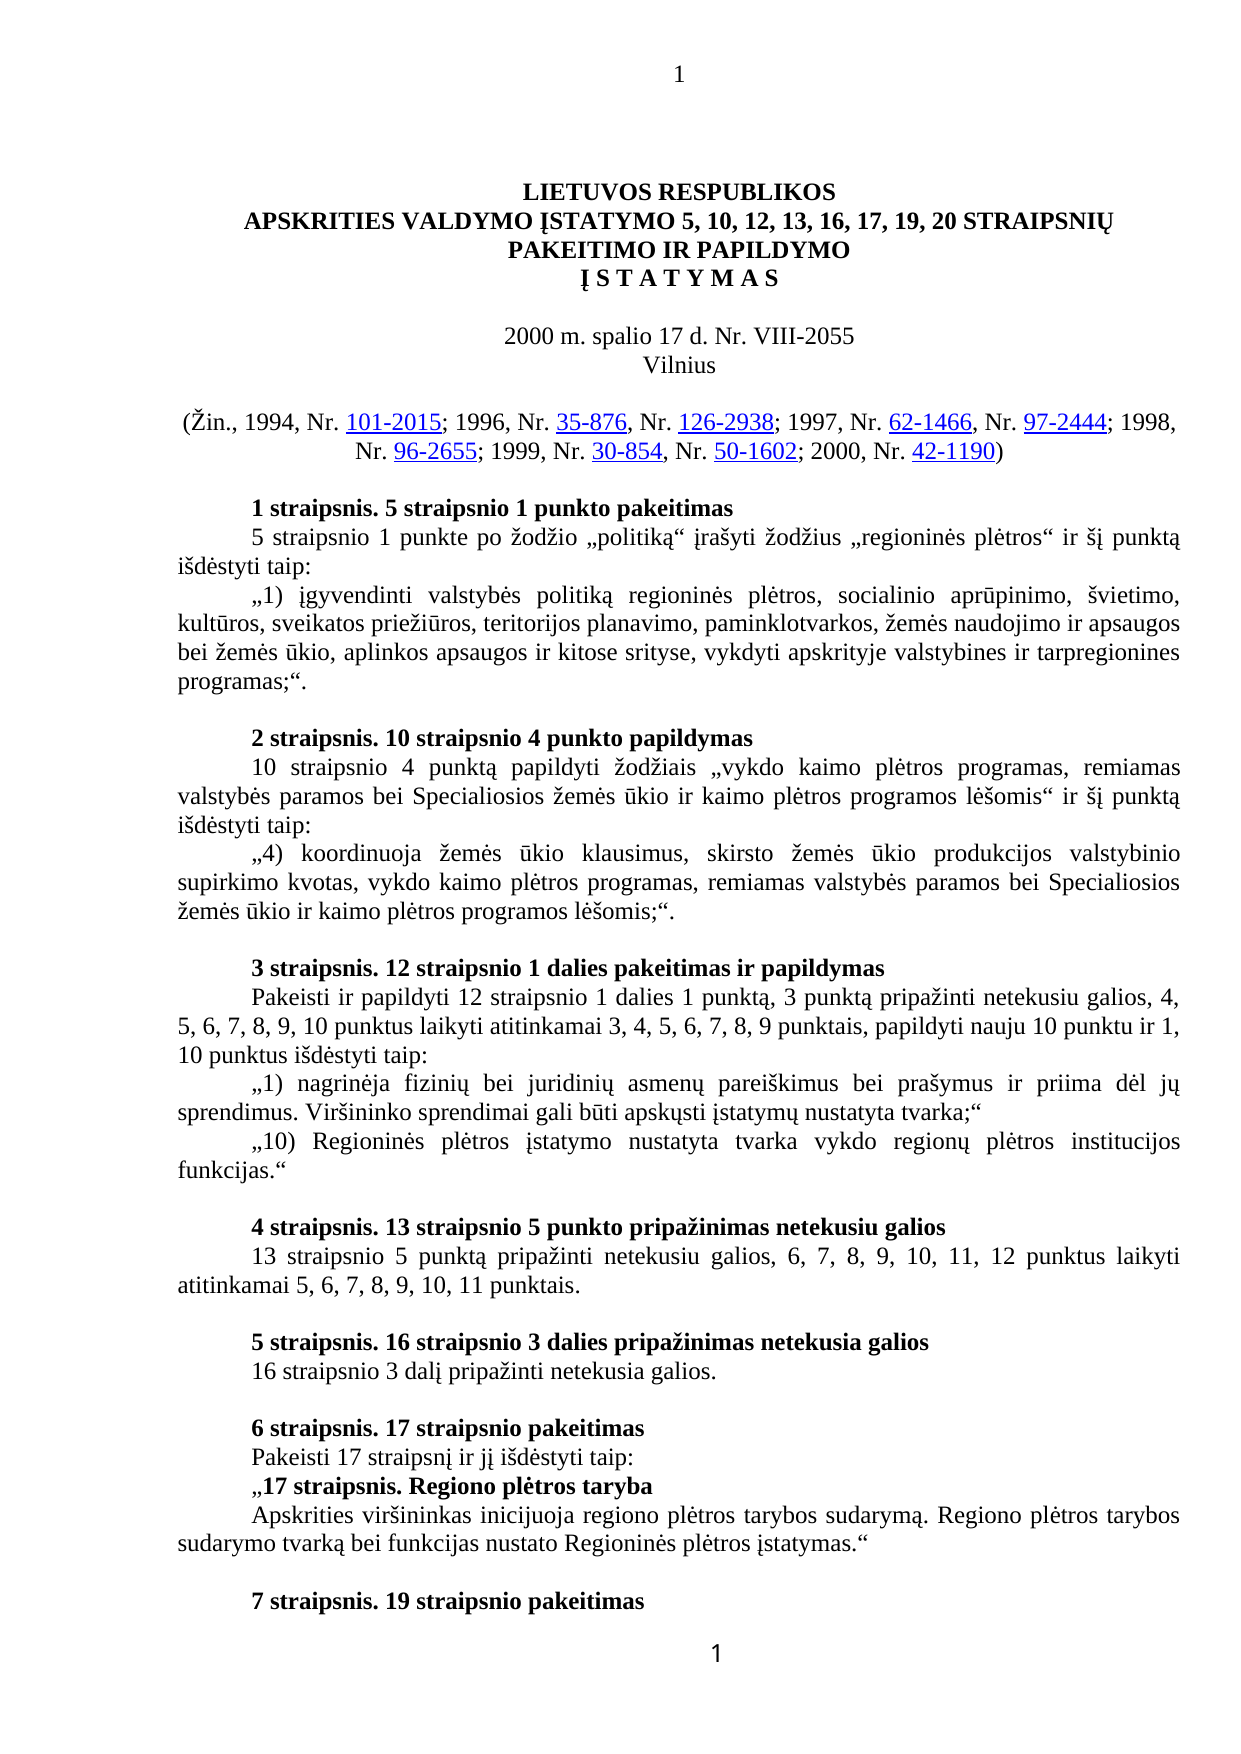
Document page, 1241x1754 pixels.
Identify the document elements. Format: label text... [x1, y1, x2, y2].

text 5 straipsnio 1 punkte po žodžio „politiką“ įrašyti žodžius „regioninės plėtros“ ir šį punktą išdėstyti taip: [177, 522, 1181, 580]
text 13 straipsnio 5 punktą pripažinti netekusiu galios, 6, 7, 8, 9, 10, 11, 12 punktus laikyti atitinkamai 5, 6, 7, 8, 9, 10, 11 punktais. [177, 1241, 1181, 1298]
text Pakeisti 17 straipsnį ir jį išdėstyti taip: [177, 1442, 1181, 1471]
text 5 straipsnis. 16 straipsnio 3 dalies pripažinimas netekusia galios [177, 1327, 1181, 1356]
text LIETUVOS RESPUBLIKOS [177, 177, 1181, 206]
text Pakeisti ir papildyti 12 straipsnio 1 dalies 1 punktą, 3 punktą pripažinti netekusiu galios, 4, 5, 6, 7, 8, 9, 10 punktus laikyti atitinkamai 3, 4, 5, 6, 7, 8, 9 punktais, papildyti nauju 10 punktu ir 1, 10 punktus išdėstyti taip: [177, 982, 1181, 1068]
text 1 straipsnis. 5 straipsnio 1 punkto pakeitimas [177, 493, 1181, 522]
text „1) nagrinėja fizinių bei juridinių asmenų pareiškimus bei prašymus ir priima dėl jų sprendimus. Viršininko sprendimai gali būti apskųsti įstatymų nustatyta tvarka;“ [177, 1068, 1181, 1126]
text 3 straipsnis. 12 straipsnio 1 dalies pakeitimas ir papildymas [177, 953, 1181, 982]
text 2000 m. spalio 17 d. Nr. VIII-2055 [177, 321, 1181, 350]
text APSKRITIES VALDYMO ĮSTATYMO 5, 10, 12, 13, 16, 17, 19, 20 STRAIPSNIŲ PAKEITIMO IR PAPILDYMO [177, 206, 1181, 263]
text 10 straipsnio 4 punktą papildyti žodžiais „vykdo kaimo plėtros programas, remiamas valstybės paramos bei Specialiosios žemės ūkio ir kaimo plėtros programos lėšomis“ ir šį punktą išdėstyti taip: [177, 752, 1181, 838]
text 7 straipsnis. 19 straipsnio pakeitimas [177, 1586, 1181, 1615]
text „1) įgyvendinti valstybės politiką regioninės plėtros, socialinio aprūpinimo, švietimo, kultūros, sveikatos priežiūros, teritorijos planavimo, paminklotvarkos, žemės naudojimo ir apsaugos bei žemės ūkio, aplinkos apsaugos ir kitose srityse, vykdyti apskrityje valstybines ir tarpregionines programas;“. [177, 580, 1181, 695]
text Apskrities viršininkas inicijuoja regiono plėtros tarybos sudarymą. Regiono plėtros tarybos sudarymo tvarką bei funkcijas nustato Regioninės plėtros įstatymas.“ [177, 1500, 1181, 1557]
text 6 straipsnis. 17 straipsnio pakeitimas [177, 1413, 1181, 1442]
text Į S T A T Y M A S [177, 263, 1181, 292]
text 16 straipsnio 3 dalį pripažinti netekusia galios. [177, 1356, 1181, 1385]
text „4) koordinuoja žemės ūkio klausimus, skirsto žemės ūkio produkcijos valstybinio supirkimo kvotas, vykdo kaimo plėtros programas, remiamas valstybės paramos bei Specialiosios žemės ūkio ir kaimo plėtros programos lėšomis;“. [177, 838, 1181, 925]
text 4 straipsnis. 13 straipsnio 5 punkto pripažinimas netekusiu galios [177, 1212, 1181, 1241]
text 2 straipsnis. 10 straipsnio 4 punkto papildymas [177, 723, 1181, 752]
text „10) Regioninės plėtros įstatymo nustatyta tvarka vykdo regionų plėtros institucijos funkcijas.“ [177, 1126, 1181, 1183]
text Vilnius [177, 350, 1181, 378]
text (Žin., 1994, Nr. 101-2015; 1996, Nr. 35-876, Nr. 126-2938; 1997, Nr. 62-1466, Nr. 97-2444; 1998, Nr. 96-2655; 1999, Nr. 30-854, Nr. 50-1602; 2000, Nr. 42-1190) [177, 407, 1181, 465]
text „17 straipsnis. Regiono plėtros taryba [177, 1471, 1181, 1500]
